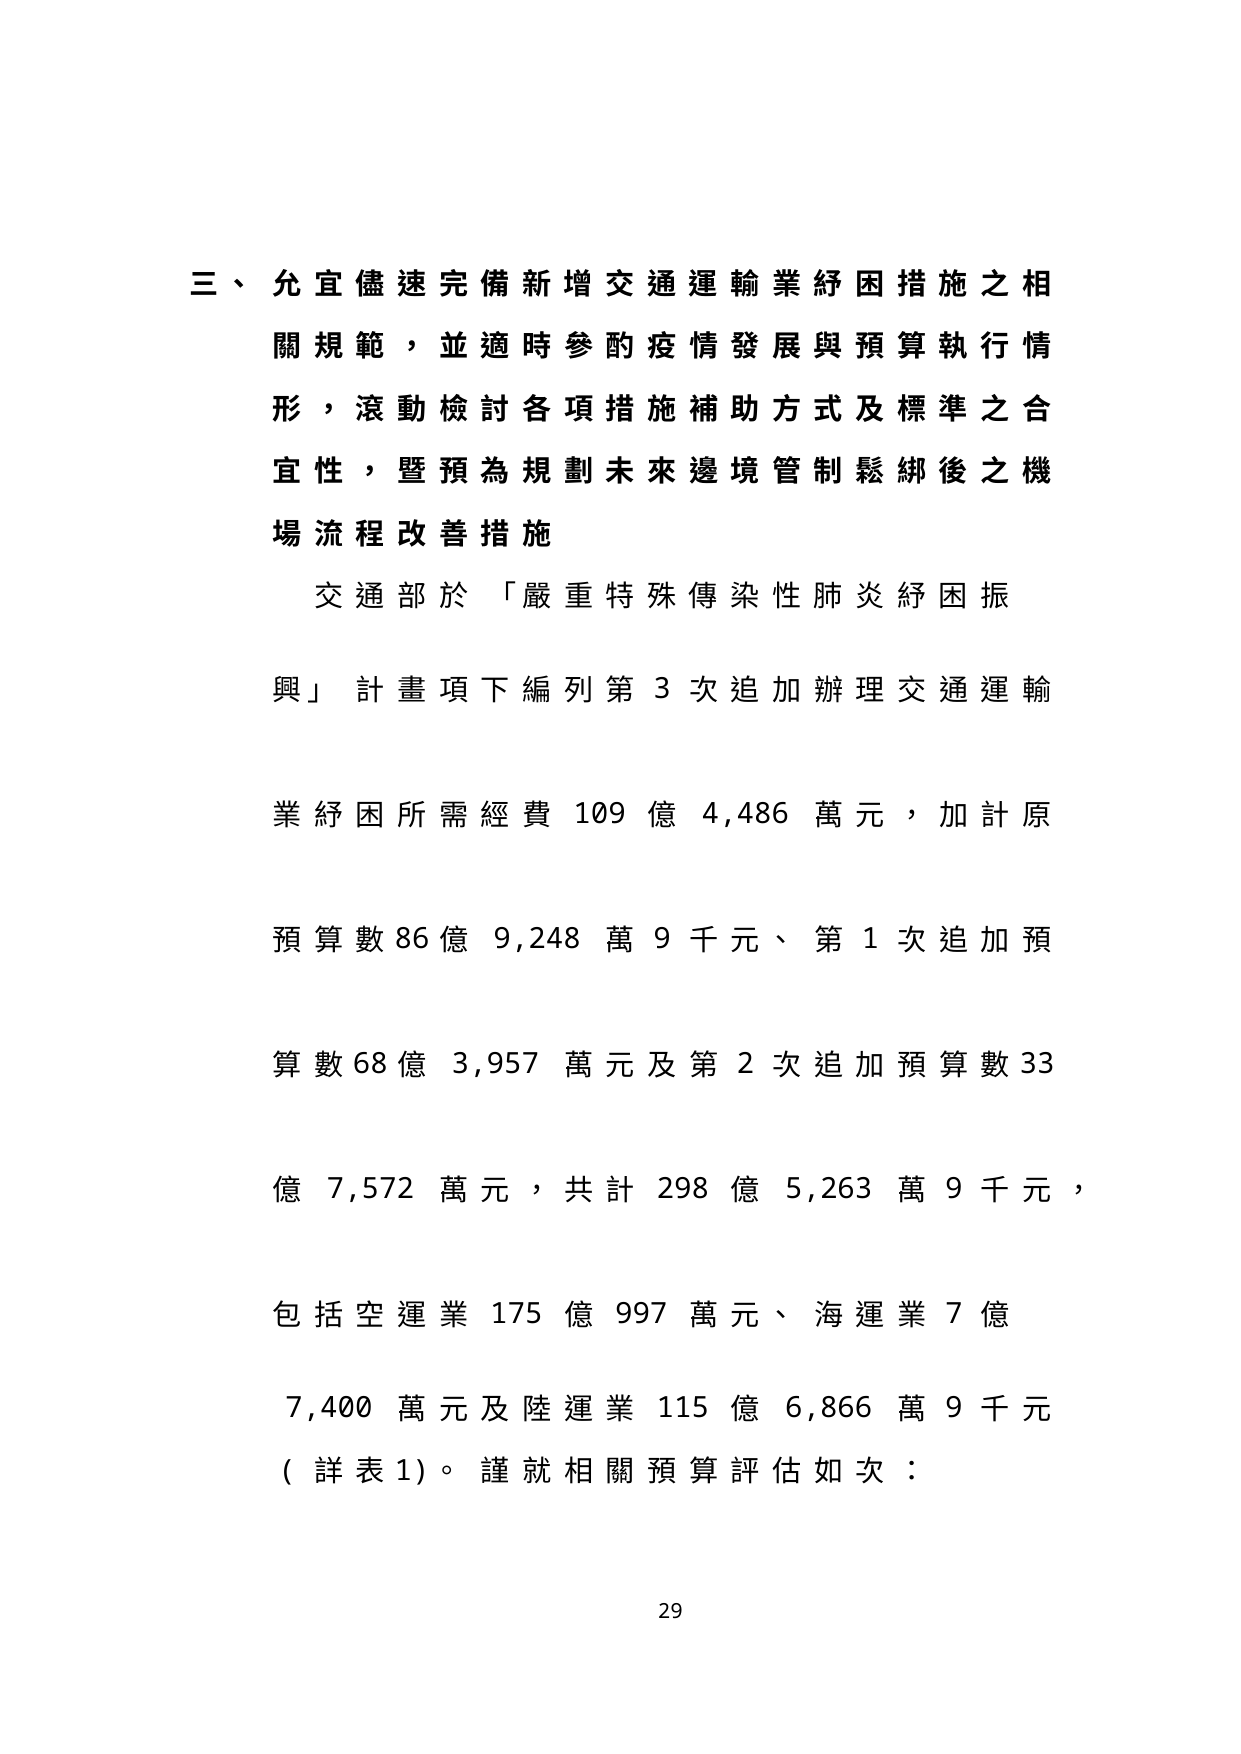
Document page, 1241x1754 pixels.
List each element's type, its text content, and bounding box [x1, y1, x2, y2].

text 三、允宜儘速完備新增交通運輸業紓困措施之相關規範，並適時參酌疫情發展與預算執行情形，滾動檢討各項措施補助方式及標準之合宜性，暨預為規劃未來邊境管制鬆綁後之機場流程改善措施 [183, 240, 1058, 552]
text 交通部於「嚴重特殊傳染性肺炎紓困振興」計畫項下編列第3次追加辦理交通運輸業紓困所需經費109億4,486萬元，加計原預算數86億9,248萬9千元、第1次追加預算數68億3,957萬元及第2次追加預算數33億7,572萬元，共計298億5,263萬9千元，包括空運業175億997萬元、海運業7億7,400萬元及陸運業115億6,866萬9千元(詳表1)。謹就相關預算評估如次： [242, 552, 1058, 1490]
